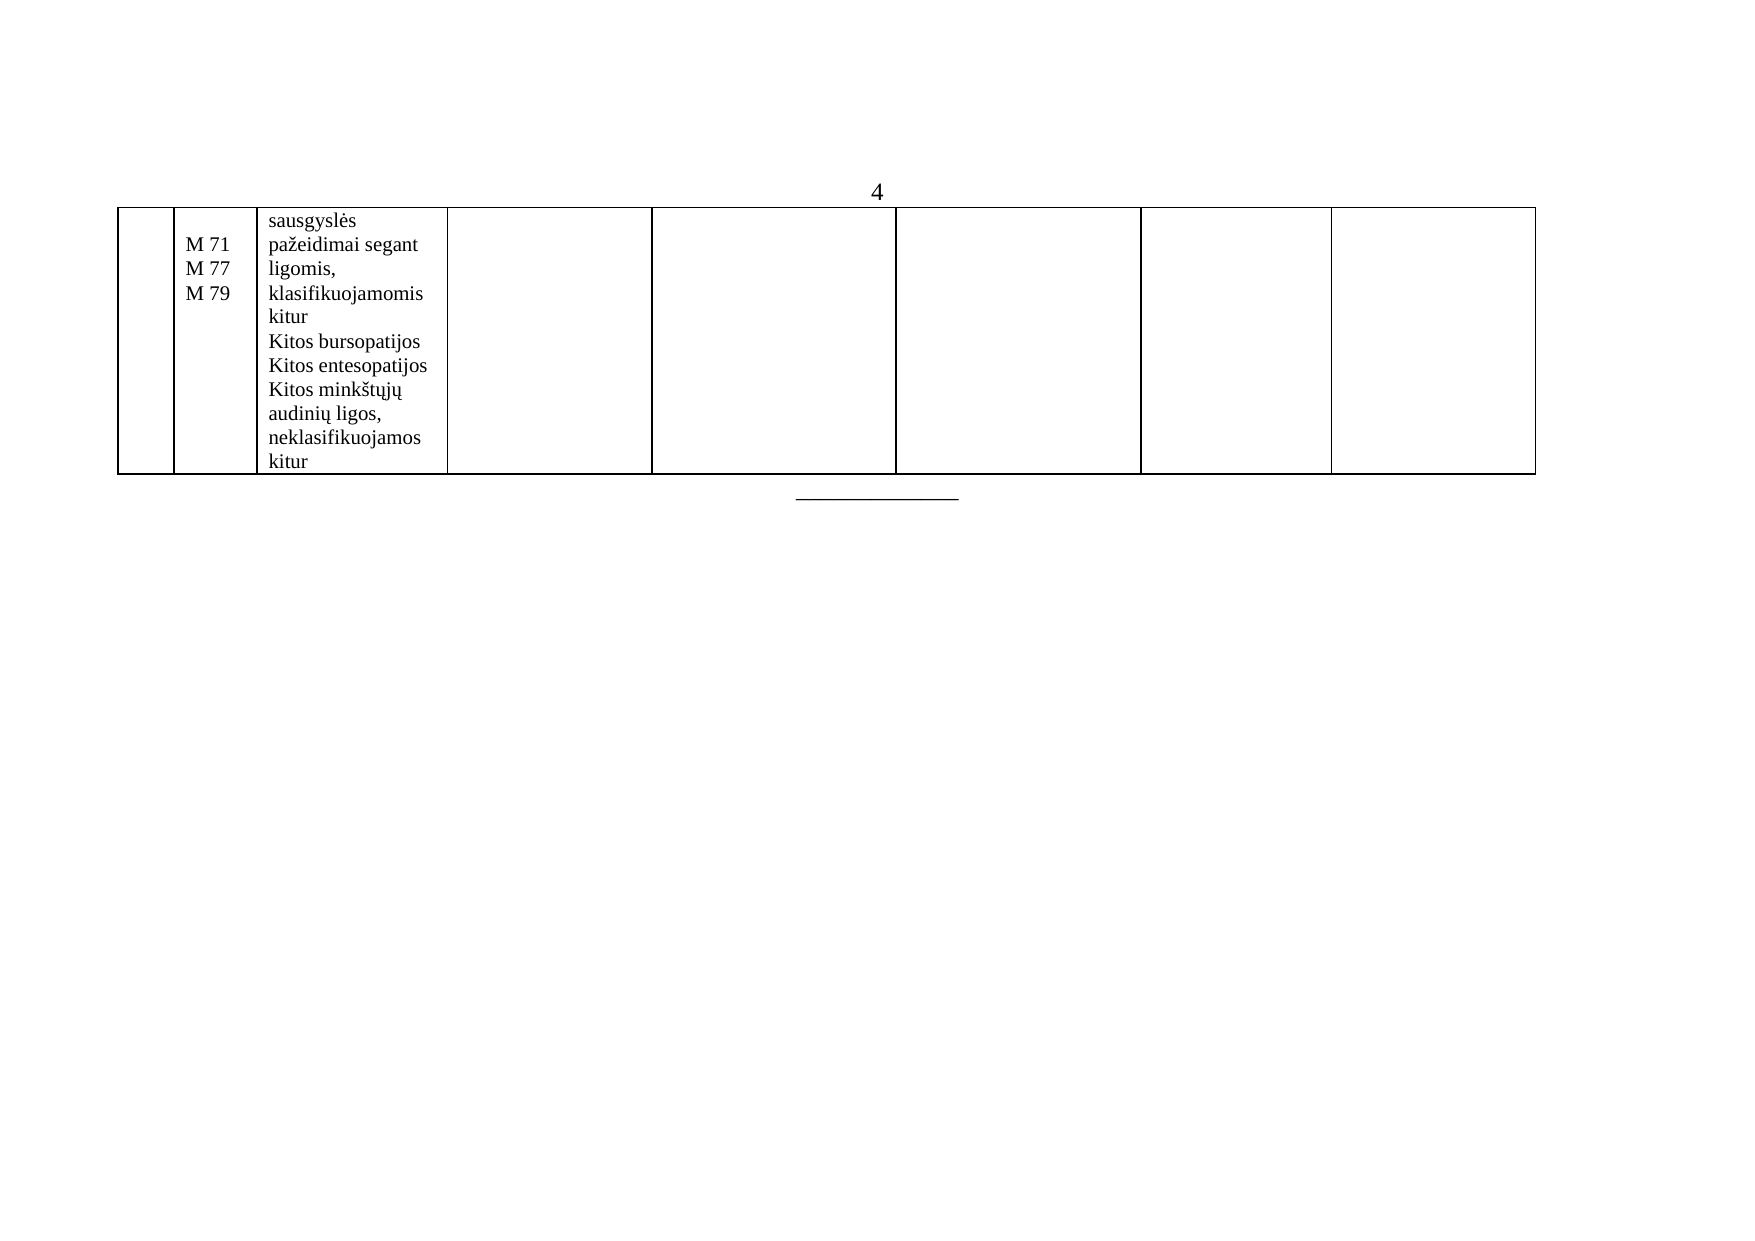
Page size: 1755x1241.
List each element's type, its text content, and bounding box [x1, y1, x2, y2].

table_cell [653, 208, 895, 473]
table_cell [897, 208, 1140, 473]
table_cell [1332, 208, 1535, 473]
table_cell [119, 208, 173, 473]
table_cell M 71 M 77 M 79 [175, 208, 256, 473]
table_cell sausgyslės pažeidimai segant ligomis, klasifikuojamomis kitur Kitos bursopatijos Kitos entesopatijos Kitos minkštųjų audinių ligos, neklasifikuojamos kitur [258, 208, 447, 473]
table_cell [448, 208, 651, 473]
table_cell [1142, 208, 1331, 473]
text _____________ [118, 474, 1636, 503]
